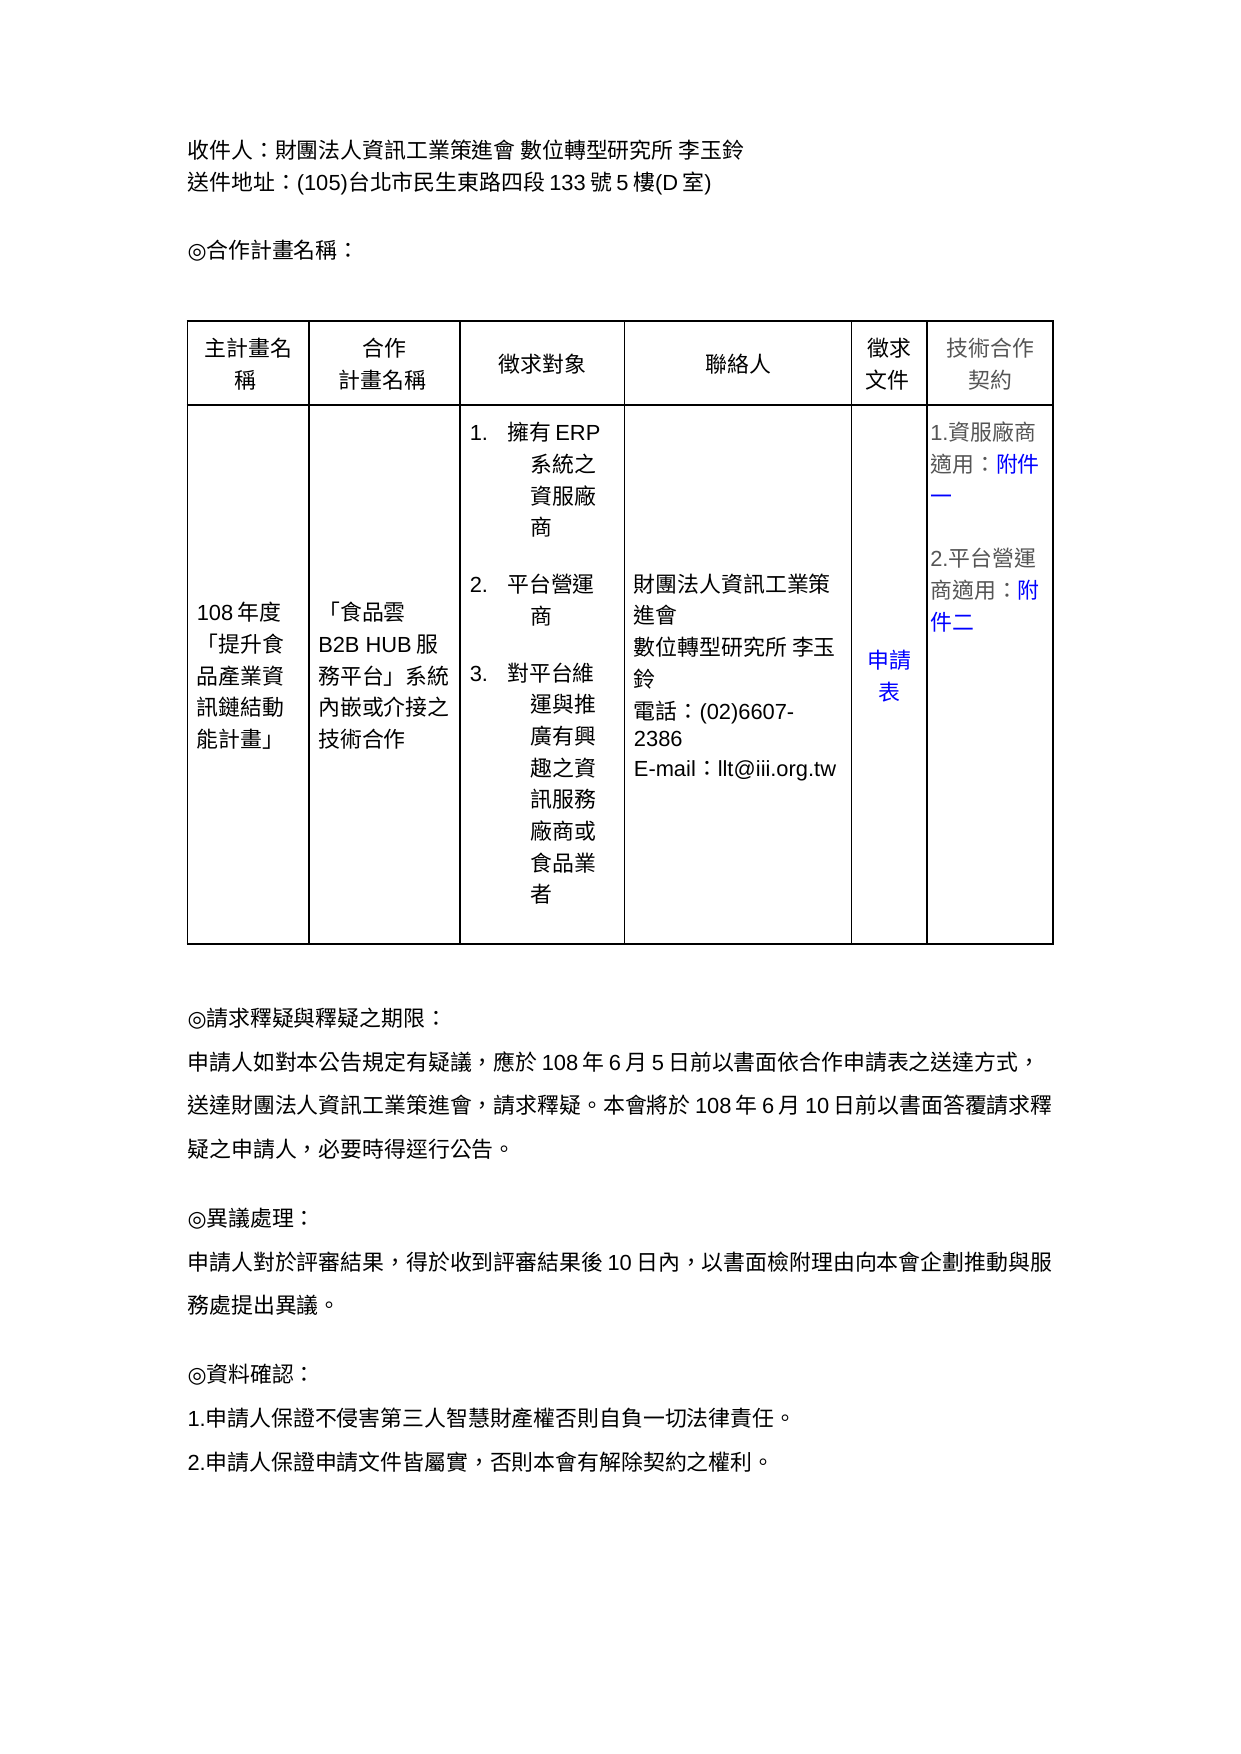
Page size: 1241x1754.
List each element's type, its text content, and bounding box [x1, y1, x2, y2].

table_cell 財團法人資訊工業策進會 數位轉型研究所 李玉鈴 電話：(02)6607-2386 E-mail：llt@iii.org.tw [625, 406, 851, 943]
text ◎合作計畫名稱： [187, 221, 1053, 265]
text ◎請求釋疑與釋疑之期限： 申請人如對本公告規定有疑議，應於108年6月5日前以書面依合作申請表之送達方式，送達財團法人資訊工業策進會，請求釋疑。本會將於108年6月10日前以書面答覆請求釋疑之申請人，必要時得逕行公告。 ◎異議處理： 申請人對於評審結果，得於收到評審結果後10日內，以書面檢附理由向本會企劃推動與服務處提出異議。 ◎資料確認： 1.申請人保證不侵害第三人智慧財產權否則自負一切法律責任。 2.申請人保證申請文件皆屬實，否則本會有解除契約之權利。 [187, 989, 1053, 1520]
table_header 技術合作 契約 [928, 322, 1052, 404]
table_header 合作 計畫名稱 [310, 322, 459, 404]
table_cell 擁有ERP系統之資服廠商 平台營運商 對平台維運與推廣有興趣之資訊服務廠商或食品業者 [461, 406, 624, 943]
table_cell 「食品雲B2B HUB服務平台」系統內嵌或介接之技術合作 [310, 406, 459, 943]
table_header 聯絡人 [625, 322, 851, 404]
table_cell 108年度「提升食品產業資訊鏈結動能計畫」 [188, 406, 308, 943]
table_header 主計畫名稱 [188, 322, 308, 404]
text ◎申請期限及交付方式： 1.收受申請文件截止期限為108年6月11日止(郵戳為憑)，逾期概不受理。 2.「食品雲B2B HUB服務平台」系統內嵌或介接之技術合作申請表須於申請截止期限前，寄達或專人送達。 收件人：財團法人資訊工業策進會 數位轉型研究所 李玉鈴 送件地址：(105)台北市民生東路四段133號5樓(D室) [187, 133, 1053, 196]
table_cell 申請表 [852, 406, 926, 943]
table_header 徴求對象 [461, 322, 624, 404]
table_header 徵求 文件 [852, 322, 926, 404]
table_cell 1.資服廠商 適用：附件一 2.平台營運商適用：附件二 [928, 406, 1052, 943]
